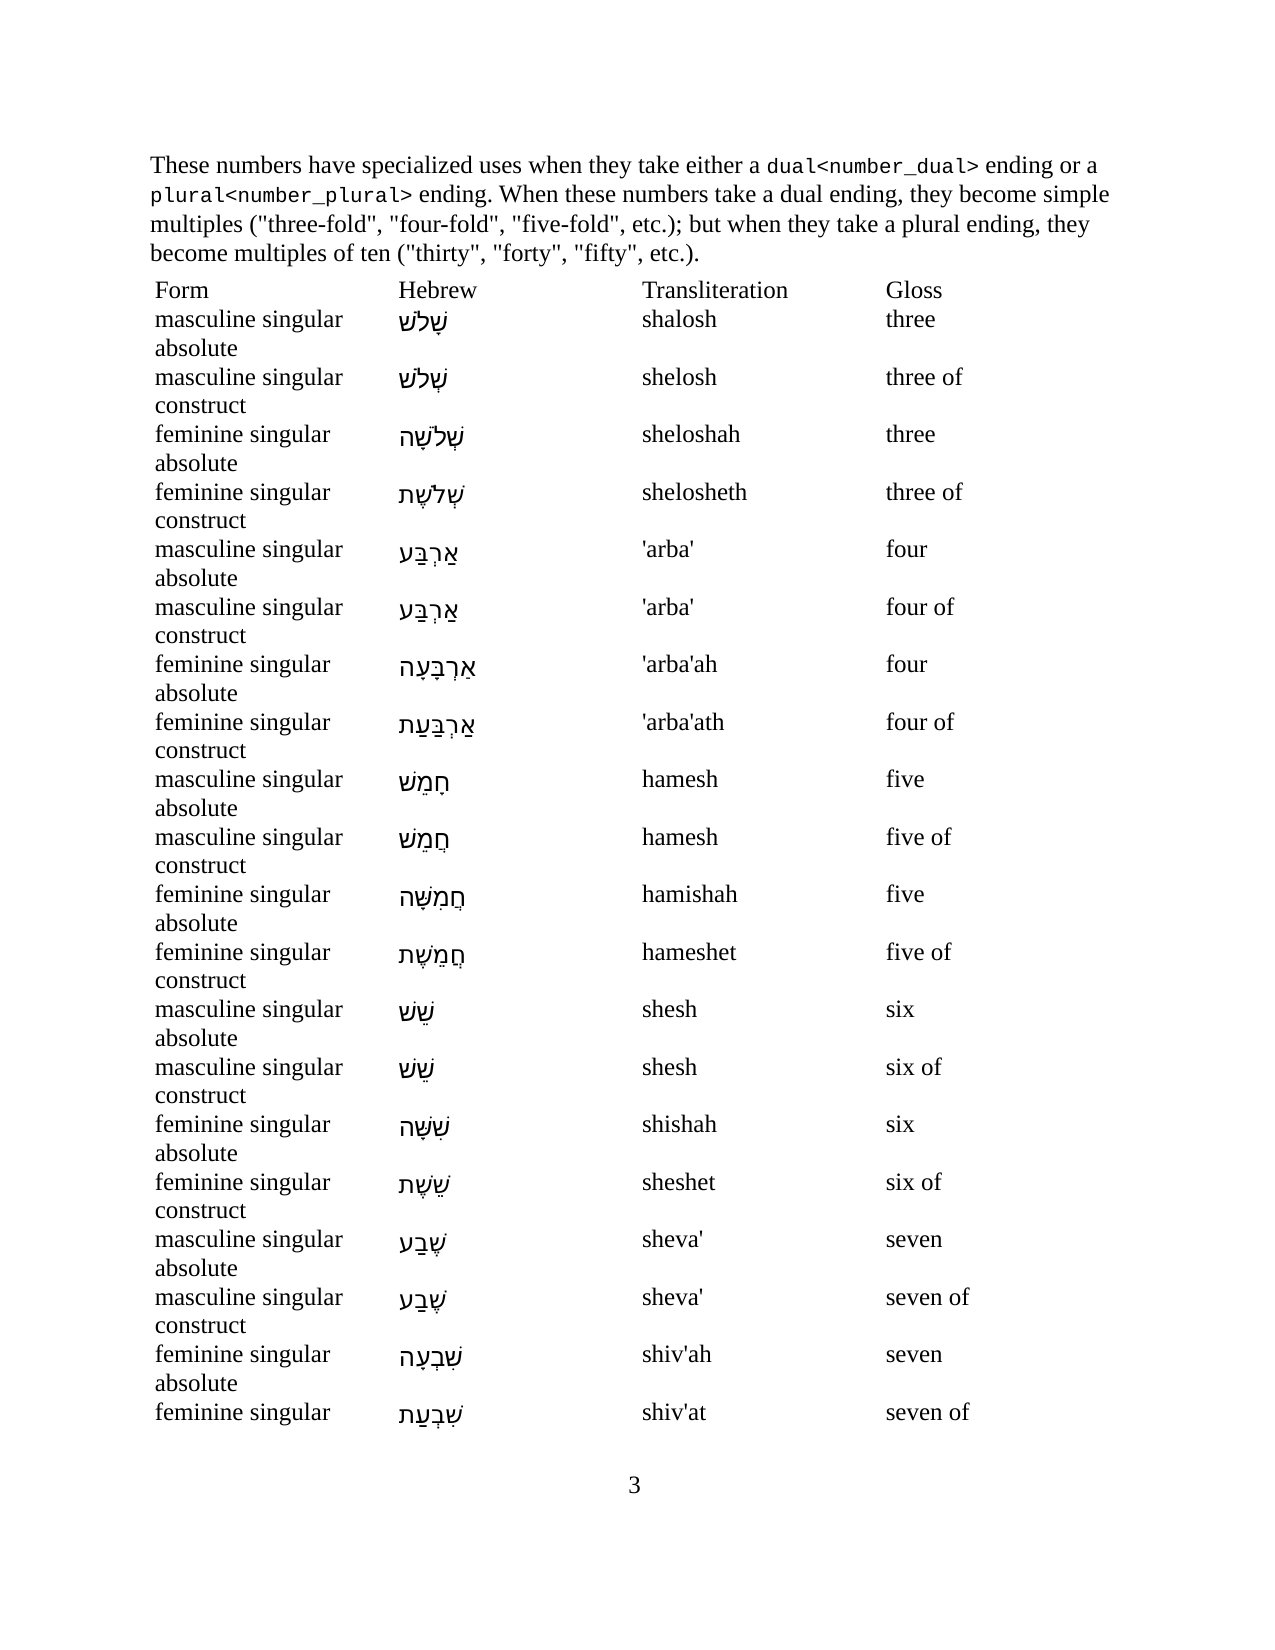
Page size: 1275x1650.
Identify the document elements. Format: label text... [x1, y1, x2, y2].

table_cell seven of [881, 1397, 1125, 1431]
table_cell seven [881, 1224, 1125, 1282]
table_cell shesh [638, 994, 881, 1052]
table_cell shiv'at [638, 1397, 881, 1431]
table_cell 'arba' [638, 534, 881, 592]
table_cell masculine singular construct [150, 592, 394, 649]
table_cell shelosh [638, 362, 881, 419]
table_cell masculine singular absolute [150, 534, 394, 592]
table_cell six [881, 1109, 1125, 1167]
table_cell four [881, 649, 1125, 707]
table_cell אַרְבַּע [394, 534, 637, 592]
table_cell six [881, 994, 1125, 1052]
table_cell hamesh [638, 822, 881, 879]
table_cell six of [881, 1167, 1125, 1224]
text These numbers have specialized uses when they take either a dual<number_dual> ending or a plural<number_plural> ending. When these numbers take a dual ending, they become simple multiples ("three-fold", "four-fold", "five-fold", etc.); but when they take a plural ending, they become multiples of ten ("thirty", "forty", "fifty", etc.). [150, 150, 1125, 267]
table_cell שְׁלֹשׁ [394, 362, 637, 419]
table_cell masculine singular construct [150, 362, 394, 419]
table_cell feminine singular construct [150, 477, 394, 534]
table_header Form [150, 276, 394, 304]
table_cell sheshet [638, 1167, 881, 1224]
table_cell שֵׁשׁ [394, 994, 637, 1052]
table_cell שִׁבְעַת [394, 1397, 637, 1431]
table_header Transliteration [638, 276, 881, 304]
table_cell masculine singular construct [150, 1052, 394, 1109]
table_cell five of [881, 822, 1125, 879]
table_cell שֶׁבַע [394, 1282, 637, 1339]
table_cell 'arba' [638, 592, 881, 649]
table_cell חָמֵשׁ [394, 764, 637, 822]
table_cell shelosheth [638, 477, 881, 534]
table_cell shalosh [638, 304, 881, 362]
table_cell seven [881, 1339, 1125, 1397]
table_cell four of [881, 592, 1125, 649]
table_cell masculine singular absolute [150, 764, 394, 822]
table_cell six of [881, 1052, 1125, 1109]
table_cell four [881, 534, 1125, 592]
table_cell masculine singular construct [150, 1282, 394, 1339]
table_cell feminine singular construct [150, 1167, 394, 1224]
table_cell feminine singular construct [150, 937, 394, 994]
table_cell three of [881, 362, 1125, 419]
table_header Hebrew [394, 276, 637, 304]
table_cell feminine singular absolute [150, 879, 394, 937]
table_cell אַרְבַּע [394, 592, 637, 649]
table_cell sheva' [638, 1224, 881, 1282]
table_cell five of [881, 937, 1125, 994]
table_cell feminine singular [150, 1397, 394, 1431]
table_cell שֵׁשֶׁת [394, 1167, 637, 1224]
table_cell sheloshah [638, 419, 881, 477]
table_cell 'arba'ath [638, 707, 881, 764]
table_cell feminine singular construct [150, 707, 394, 764]
table_cell שִׁבְעָה [394, 1339, 637, 1397]
table_cell five [881, 879, 1125, 937]
table_cell אַרְבָּעָה [394, 649, 637, 707]
table_cell שְׁלֹשֶׁת [394, 477, 637, 534]
table_cell חֲמֵשֶׁת [394, 937, 637, 994]
table_cell three of [881, 477, 1125, 534]
table_cell shishah [638, 1109, 881, 1167]
table_cell five [881, 764, 1125, 822]
table_cell masculine singular construct [150, 822, 394, 879]
table_cell three [881, 304, 1125, 362]
table_cell four of [881, 707, 1125, 764]
table_cell sheva' [638, 1282, 881, 1339]
table_cell masculine singular absolute [150, 994, 394, 1052]
table_cell חֲמִשָּׁה [394, 879, 637, 937]
table_cell shiv'ah [638, 1339, 881, 1397]
table_cell שֶׁבַע [394, 1224, 637, 1282]
table_cell seven of [881, 1282, 1125, 1339]
table_cell שְׁלֹשָׁה [394, 419, 637, 477]
table_cell masculine singular absolute [150, 1224, 394, 1282]
table_cell feminine singular absolute [150, 419, 394, 477]
table_cell שָׁלֹשׁ [394, 304, 637, 362]
table_cell שֵׁשׁ [394, 1052, 637, 1109]
table_cell 'arba'ah [638, 649, 881, 707]
table_cell שִׁשָּׁה [394, 1109, 637, 1167]
table_cell three [881, 419, 1125, 477]
table_cell hamishah [638, 879, 881, 937]
table_cell hamesh [638, 764, 881, 822]
table_cell hameshet [638, 937, 881, 994]
table_cell אַרְבַּעַת [394, 707, 637, 764]
table_cell feminine singular absolute [150, 1339, 394, 1397]
table_cell masculine singular absolute [150, 304, 394, 362]
table_cell חֲמֵשׁ [394, 822, 637, 879]
table_cell feminine singular absolute [150, 649, 394, 707]
table_header Gloss [881, 276, 1125, 304]
table_cell shesh [638, 1052, 881, 1109]
table_cell feminine singular absolute [150, 1109, 394, 1167]
